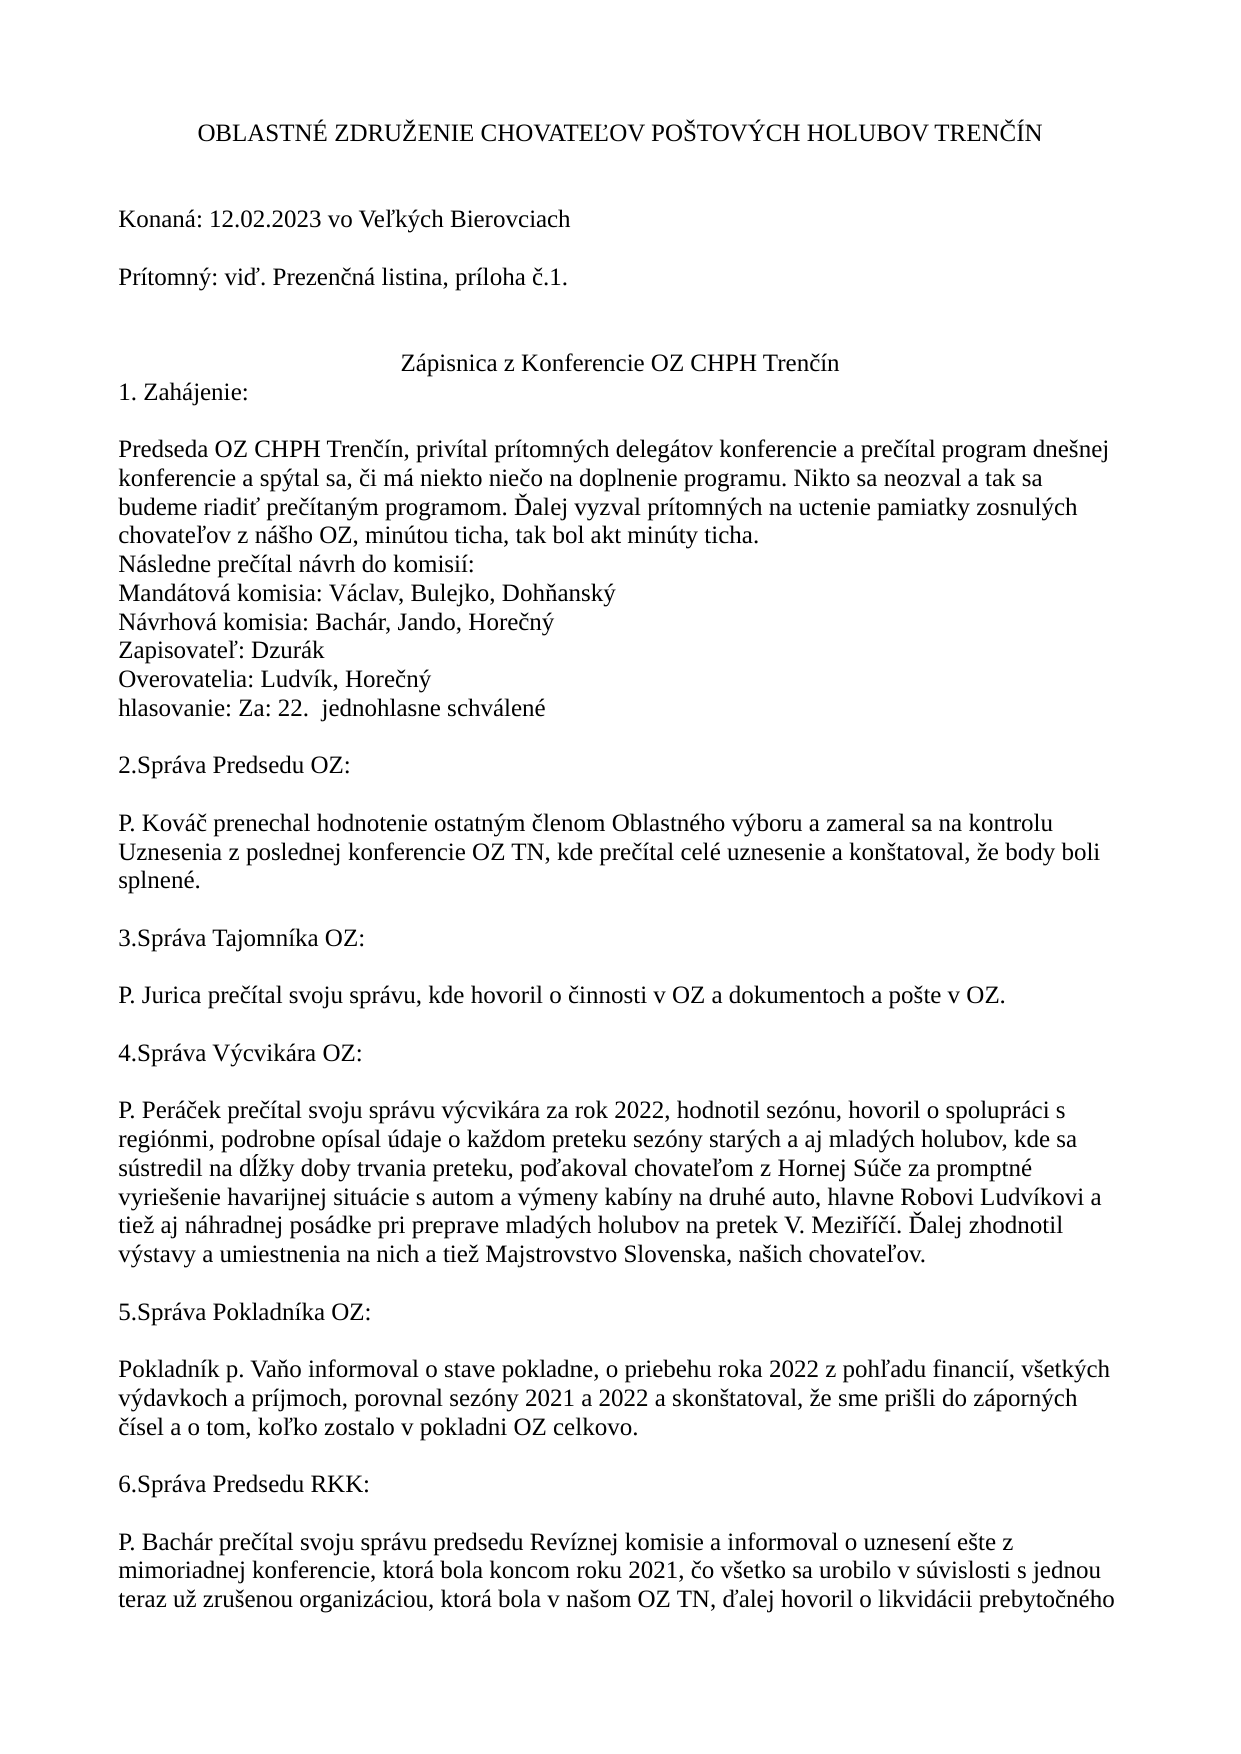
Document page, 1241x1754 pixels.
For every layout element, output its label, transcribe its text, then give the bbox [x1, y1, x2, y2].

text Konaná: 12.02.2023 vo Veľkých Bierovciach [118, 204, 1122, 233]
text 2.Správa Predsedu OZ: [118, 751, 1122, 779]
text Zápisnica z Konferencie OZ CHPH Trenčín [118, 348, 1122, 377]
text 5.Správa Pokladníka OZ: [118, 1297, 1122, 1326]
text P. Jurica prečítal svoju správu, kde hovoril o činnosti v OZ a dokumentoch a pošte v OZ. [118, 981, 1122, 1009]
text 3.Správa Tajomníka OZ: [118, 923, 1122, 952]
text Overovatelia: Ludvík, Horečný [118, 664, 1122, 693]
text Pokladník p. Vaňo informoval o stave pokladne, o priebehu roka 2022 z pohľadu financií, všetkých výdavkoch a príjmoch, porovnal sezóny 2021 a 2022 a skonštatoval, že sme prišli do záporných čísel a o tom, koľko zostalo v pokladni OZ celkovo. [118, 1354, 1122, 1441]
text Predseda OZ CHPH Trenčín, privítal prítomných delegátov konferencie a prečítal program dnešnej konferencie a spýtal sa, či má niekto niečo na doplnenie programu. Nikto sa neozval a tak sa budeme riadiť prečítaným programom. Ďalej vyzval prítomných na uctenie pamiatky zosnulých chovateľov z nášho OZ, minútou ticha, tak bol akt minúty ticha. [118, 434, 1122, 549]
text 4.Správa Výcvikára OZ: [118, 1038, 1122, 1067]
text Následne prečítal návrh do komisií: [118, 549, 1122, 578]
text P. Peráček prečítal svoju správu výcvikára za rok 2022, hodnotil sezónu, hovoril o spolupráci s regiónmi, podrobne opísal údaje o každom preteku sezóny starých a aj mladých holubov, kde sa sústredil na dĺžky doby trvania preteku, poďakoval chovateľom z Hornej Súče za promptné vyriešenie havarijnej situácie s autom a výmeny kabíny na druhé auto, hlavne Robovi Ludvíkovi a tiež aj náhradnej posádke pri preprave mladých holubov na pretek V. Meziříčí. Ďalej zhodnotil výstavy a umiestnenia na nich a tiež Majstrovstvo Slovenska, našich chovateľov. [118, 1096, 1122, 1268]
text Prítomný: viď. Prezenčná listina, príloha č.1. [118, 262, 1122, 291]
text hlasovanie: Za: 22. jednohlasne schválené [118, 693, 1122, 722]
text OBLASTNÉ ZDRUŽENIE CHOVATEĽOV POŠTOVÝCH HOLUBOV TRENČÍN [118, 118, 1122, 147]
text 6.Správa Predsedu RKK: [118, 1469, 1122, 1498]
text Zapisovateľ: Dzurák [118, 636, 1122, 664]
text P. Bachár prečítal svoju správu predsedu Revíznej komisie a informoval o uznesení ešte z mimoriadnej konferencie, ktorá bola koncom roku 2021, čo všetko sa urobilo v súvislosti s jednou teraz už zrušenou organizáciou, ktorá bola v našom OZ TN, ďalej hovoril o likvidácii prebytočného [118, 1527, 1122, 1613]
text P. Kováč prenechal hodnotenie ostatným členom Oblastného výboru a zameral sa na kontrolu Uznesenia z poslednej konferencie OZ TN, kde prečítal celé uznesenie a konštatoval, že body boli splnené. [118, 808, 1122, 894]
text Mandátová komisia: Václav, Bulejko, Dohňanský [118, 578, 1122, 607]
text Návrhová komisia: Bachár, Jando, Horečný [118, 607, 1122, 636]
text 1. Zahájenie: [118, 377, 1122, 406]
